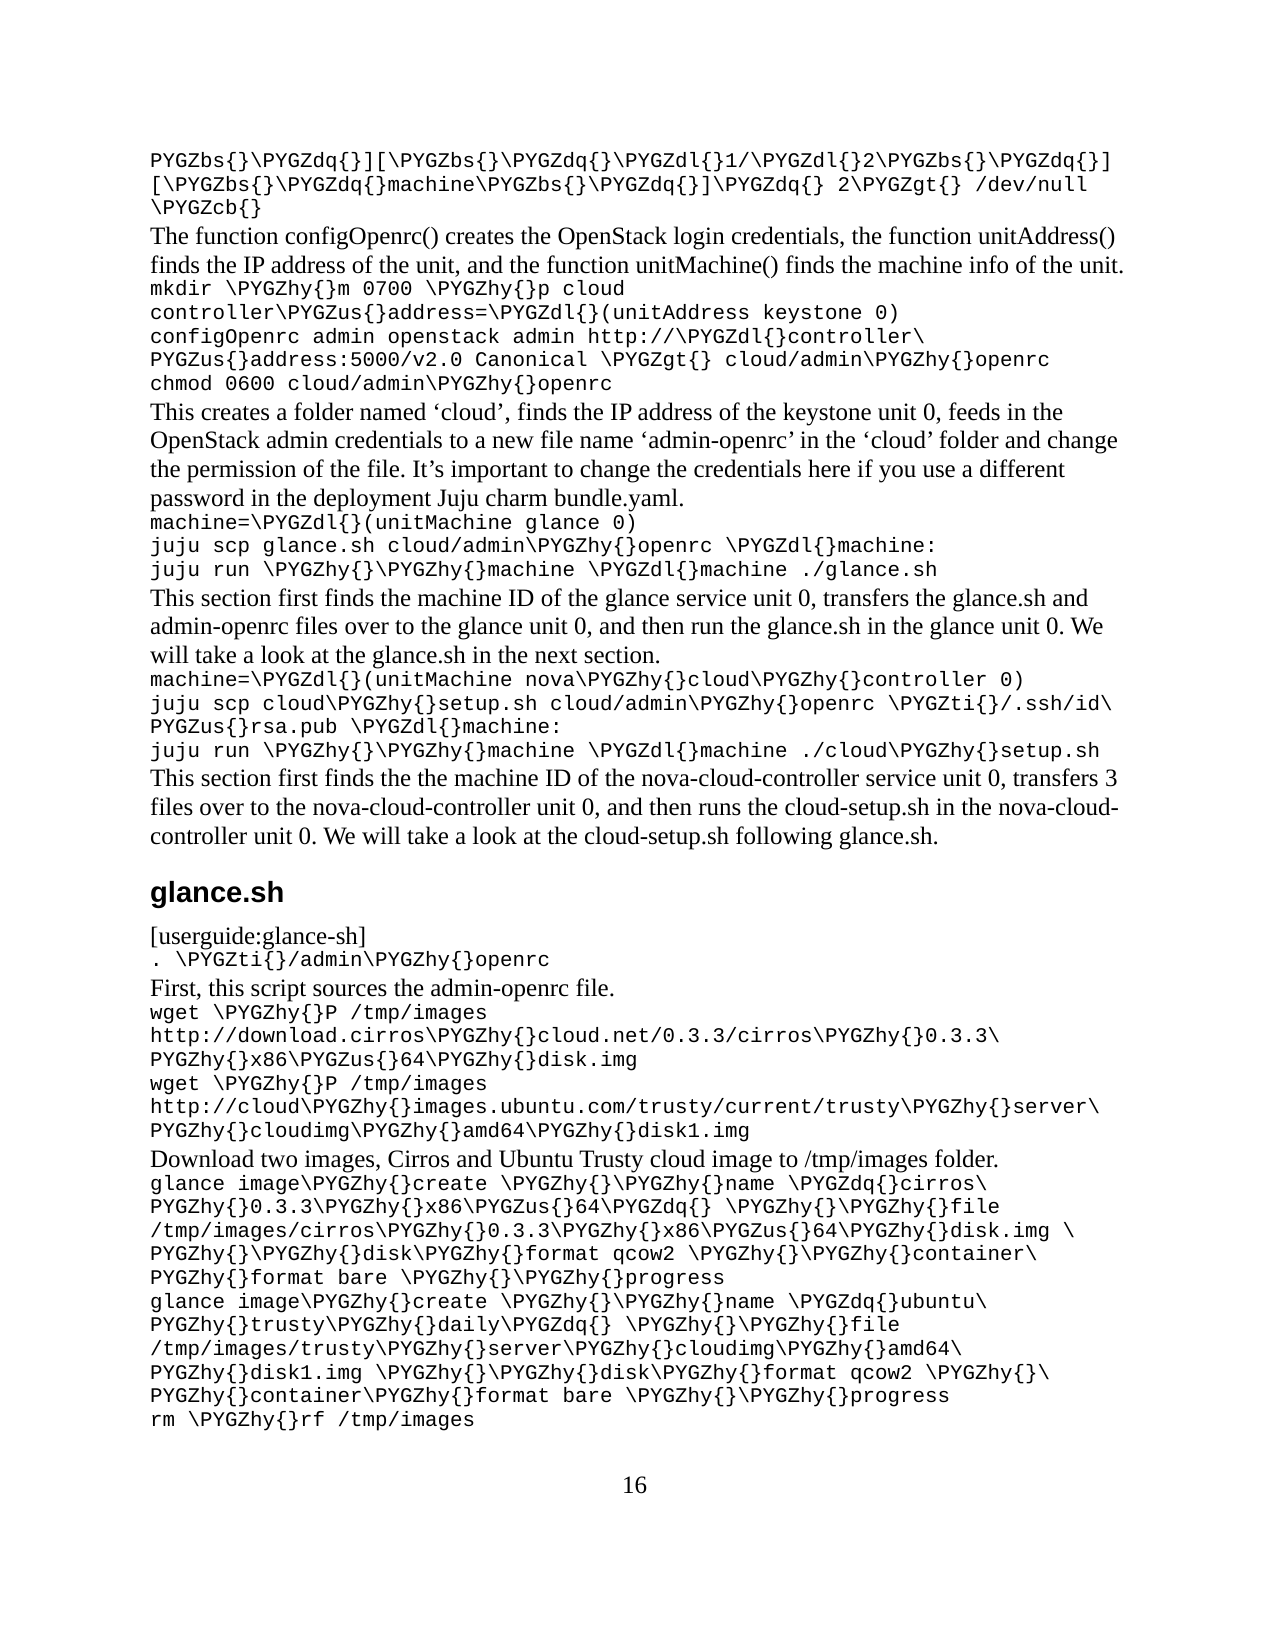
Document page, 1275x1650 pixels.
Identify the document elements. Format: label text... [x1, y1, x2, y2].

text machine=\PYGZdl{}(unitMachine nova\PYGZhy{}cloud\PYGZhy{}controller 0) [150, 669, 1125, 692]
subtitle glance.sh [150, 875, 1125, 908]
text . \PYGZti{}/admin\PYGZhy{}openrc [150, 949, 1125, 973]
text wget \PYGZhy{}P /tmp/images http://download.cirros\PYGZhy{}cloud.net/0.3.3/cirros\PYGZhy{}0.3.3\PYGZhy{}x86\PYGZus{}64\PYGZhy{}disk.img [150, 1002, 1125, 1073]
text machine=\PYGZdl{}(unitMachine glance 0) [150, 512, 1125, 535]
text juju run \PYGZhy{}\PYGZhy{}machine \PYGZdl{}machine ./cloud\PYGZhy{}setup.sh [150, 740, 1125, 763]
text PYGZbs{}\PYGZdq{}][\PYGZbs{}\PYGZdq{}\PYGZdl{}1/\PYGZdl{}2\PYGZbs{}\PYGZdq{}][\PYGZbs{}\PYGZdq{}machine\PYGZbs{}\PYGZdq{}]\PYGZdq{} 2\PYGZgt{} /dev/null [150, 150, 1125, 197]
text The function configOpenrc() creates the OpenStack login credentials, the function unitAddress() finds the IP address of the unit, and the function unitMachine() finds the machine info of the unit. [150, 221, 1125, 278]
text This section first finds the machine ID of the glance service unit 0, transfers the glance.sh and admin-openrc files over to the glance unit 0, and then run the glance.sh in the glance unit 0. We will take a look at the glance.sh in the next section. [150, 583, 1125, 669]
text glance image\PYGZhy{}create \PYGZhy{}\PYGZhy{}name \PYGZdq{}cirros\PYGZhy{}0.3.3\PYGZhy{}x86\PYGZus{}64\PYGZdq{} \PYGZhy{}\PYGZhy{}file /tmp/images/cirros\PYGZhy{}0.3.3\PYGZhy{}x86\PYGZus{}64\PYGZhy{}disk.img \PYGZhy{}\PYGZhy{}disk\PYGZhy{}format qcow2 \PYGZhy{}\PYGZhy{}container\PYGZhy{}format bare \PYGZhy{}\PYGZhy{}progress [150, 1172, 1125, 1291]
text juju scp cloud\PYGZhy{}setup.sh cloud/admin\PYGZhy{}openrc \PYGZti{}/.ssh/id\PYGZus{}rsa.pub \PYGZdl{}machine: [150, 692, 1125, 740]
text First, this script sources the admin-openrc file. [150, 973, 1125, 1002]
text chmod 0600 cloud/admin\PYGZhy{}openrc [150, 373, 1125, 397]
text glance image\PYGZhy{}create \PYGZhy{}\PYGZhy{}name \PYGZdq{}ubuntu\PYGZhy{}trusty\PYGZhy{}daily\PYGZdq{} \PYGZhy{}\PYGZhy{}file /tmp/images/trusty\PYGZhy{}server\PYGZhy{}cloudimg\PYGZhy{}amd64\PYGZhy{}disk1.img \PYGZhy{}\PYGZhy{}disk\PYGZhy{}format qcow2 \PYGZhy{}\PYGZhy{}container\PYGZhy{}format bare \PYGZhy{}\PYGZhy{}progress [150, 1291, 1125, 1409]
text This section first finds the the machine ID of the nova-cloud-controller service unit 0, transfers 3 files over to the nova-cloud-controller unit 0, and then runs the cloud-setup.sh in the nova-cloud-controller unit 0. We will take a look at the cloud-setup.sh following glance.sh. [150, 763, 1125, 850]
text controller\PYGZus{}address=\PYGZdl{}(unitAddress keystone 0) [150, 302, 1125, 326]
text rm \PYGZhy{}rf /tmp/images [150, 1409, 1125, 1433]
text juju run \PYGZhy{}\PYGZhy{}machine \PYGZdl{}machine ./glance.sh [150, 559, 1125, 583]
text [userguide:glance-sh] [150, 921, 1125, 949]
text wget \PYGZhy{}P /tmp/images http://cloud\PYGZhy{}images.ubuntu.com/trusty/current/trusty\PYGZhy{}server\PYGZhy{}cloudimg\PYGZhy{}amd64\PYGZhy{}disk1.img [150, 1073, 1125, 1144]
text Download two images, Cirros and Ubuntu Trusty cloud image to /tmp/images folder. [150, 1144, 1125, 1172]
text juju scp glance.sh cloud/admin\PYGZhy{}openrc \PYGZdl{}machine: [150, 535, 1125, 559]
text \PYGZcb{} [150, 197, 1125, 221]
text configOpenrc admin openstack admin http://\PYGZdl{}controller\PYGZus{}address:5000/v2.0 Canonical \PYGZgt{} cloud/admin\PYGZhy{}openrc [150, 326, 1125, 373]
text mkdir \PYGZhy{}m 0700 \PYGZhy{}p cloud [150, 278, 1125, 302]
text This creates a folder named ‘cloud’, finds the IP address of the keystone unit 0, feeds in the OpenStack admin credentials to a new file name ‘admin-openrc’ in the ‘cloud’ folder and change the permission of the file. It’s important to change the credentials here if you use a different password in the deployment Juju charm bundle.yaml. [150, 397, 1125, 512]
